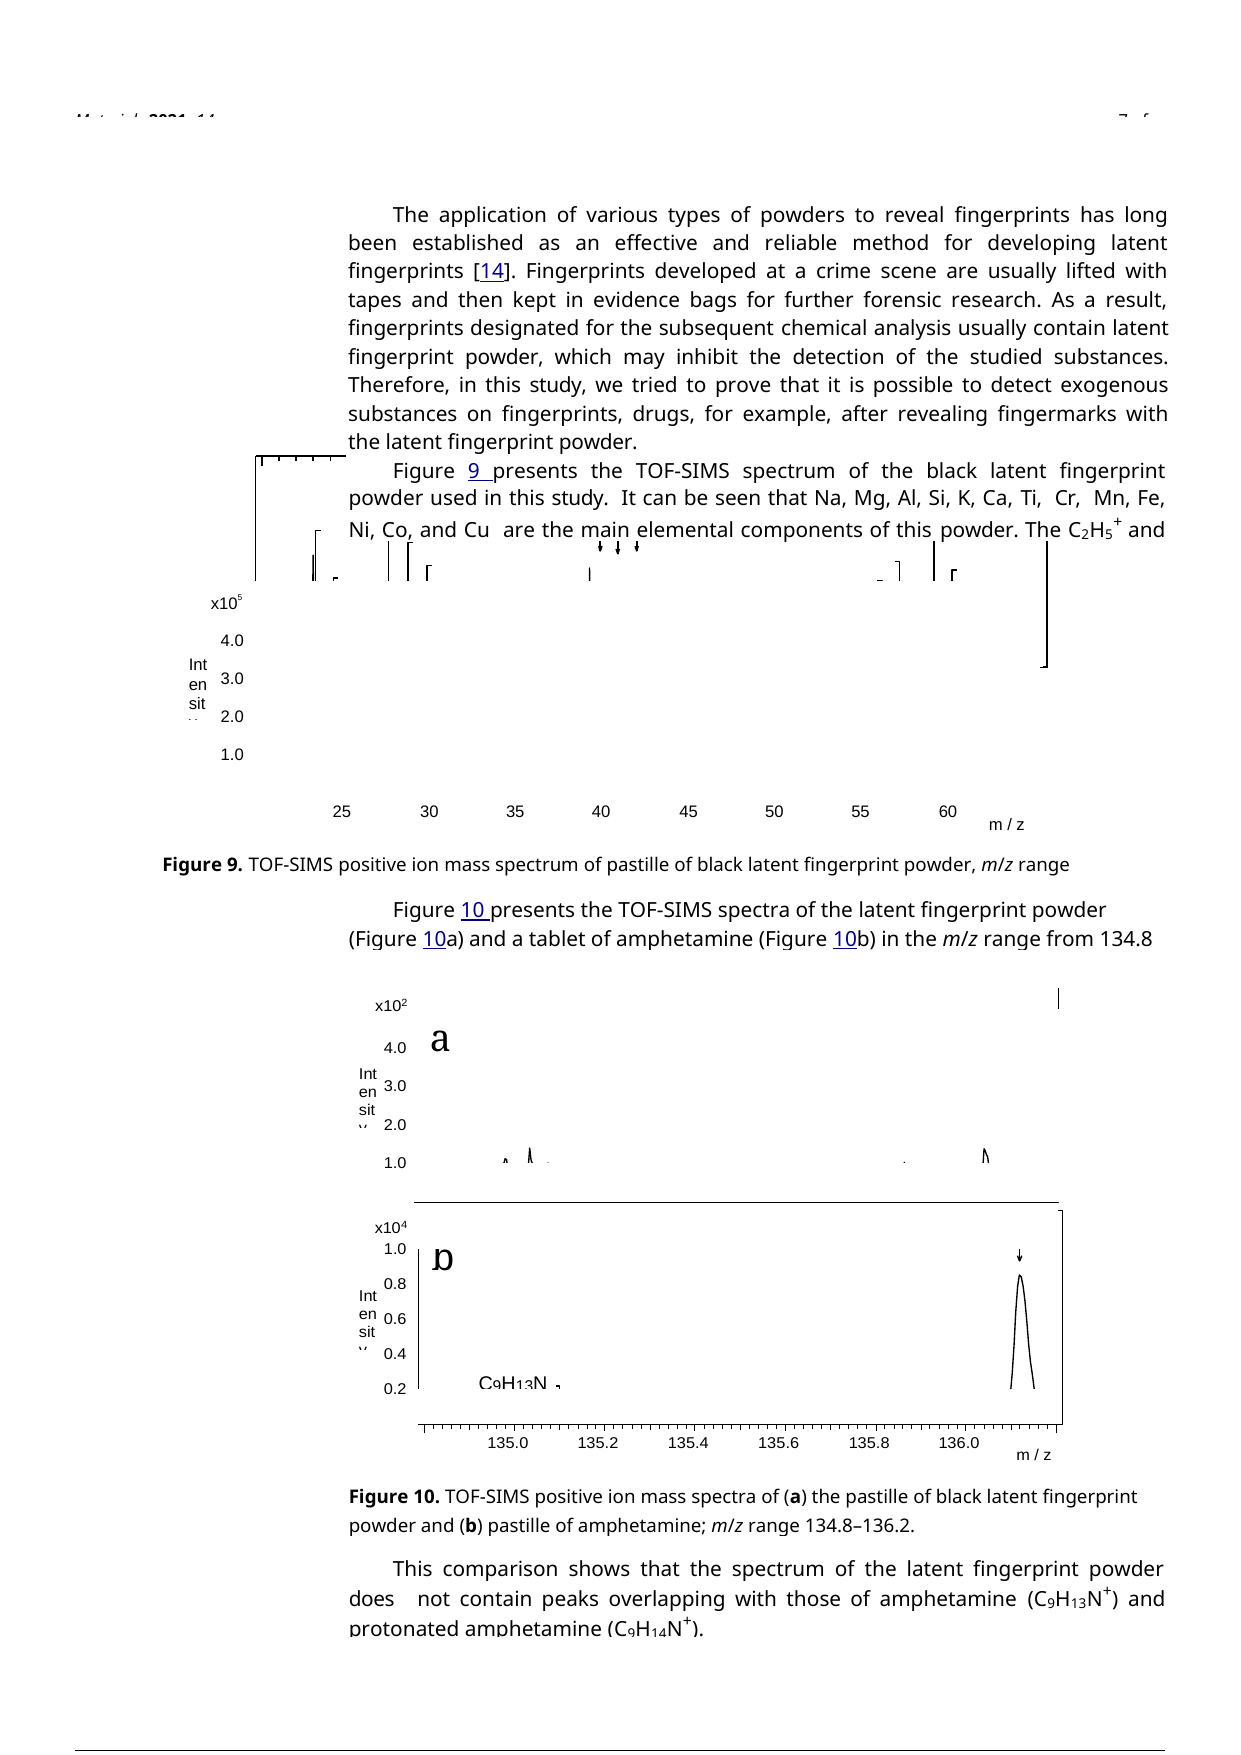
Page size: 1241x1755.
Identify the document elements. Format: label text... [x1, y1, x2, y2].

text 135.8 [848, 1433, 891, 1451]
text 135.6 [758, 1433, 801, 1451]
text 2.0 [384, 1116, 408, 1134]
text Figure 9. TOF-SIMS positive ion mass spectrum of pastille of black latent fingerprint powder, m/z range 20–65. [162, 851, 1080, 877]
text This comparison shows that the spectrum of the latent fingerprint powder does not contain peaks overlapping with those of amphetamine (C9H13N+) and protonated amphetamine (C9H14N+). [348, 1556, 1165, 1637]
text Materials 2021, 14, 6243 [75, 108, 245, 117]
text Figure 9 presents the TOF-SIMS spectrum of the black latent fingerprint powder used in this study. It can be seen that Na, Mg, Al, Si, K, Ca, Ti, Cr, Mn, Fe, Ni, Co, and Cu are the main elemental components of this powder. The C2H5+ and C3H5+ ions in the spectrum can be attributed to the possible organic compounds contained in the latent fingerprint powder. [348, 456, 1165, 541]
text 0.6 [384, 1310, 408, 1328]
text 25 [332, 802, 353, 821]
text Figure 10. TOF-SIMS positive ion mass spectra of (a) the pastille of black latent fingerprint powder and (b) pastille of amphetamine; m/z range 134.8–136.2. [348, 1483, 1167, 1536]
text 2.0 [220, 707, 245, 726]
text 0.4 [384, 1345, 408, 1363]
text 3.0 [384, 1077, 408, 1095]
text 40 [592, 802, 612, 821]
text 7 of 11 [1118, 108, 1168, 131]
text Figure 10 presents the TOF-SIMS spectra of the latent fingerprint powder (Figure 10a) and a tablet of amphetamine (Figure 10b) in the m/z range from 134.8 to 136.2. [348, 895, 1168, 950]
text 55 [851, 802, 871, 821]
text m / z [988, 814, 1026, 833]
text a [429, 1019, 450, 1059]
text 50 [765, 802, 785, 821]
text 60 [938, 802, 959, 821]
text 3.0 [220, 669, 245, 688]
text Intensity [359, 1287, 379, 1350]
text 135.4 [668, 1433, 711, 1451]
text 1.0 [220, 745, 245, 764]
text 45 [679, 802, 699, 821]
text 35 [506, 802, 526, 821]
text 4.0 [220, 631, 245, 650]
text The application of various types of powders to reveal fingerprints has long been established as an effective and reliable method for developing latent fingerprints [14]. Fingerprints developed at a crime scene are usually lifted with tapes and then kept in evidence bags for further forensic research. As a result, fingerprints designated for the subsequent chemical analysis usually contain latent fingerprint powder, which may inhibit the detection of the studied substances. Therefore, in this study, we tried to prove that it is possible to detect exogenous substances on fingerprints, drugs, for example, after revealing fingermarks with the latent fingerprint powder. [348, 200, 1169, 456]
text x104 1.0 [374, 1219, 408, 1258]
text 136.0 [938, 1433, 981, 1451]
text 0.8 [384, 1275, 408, 1293]
text C9H13N [478, 1372, 551, 1389]
text b [431, 1249, 454, 1279]
text 135.2 [577, 1433, 620, 1451]
text x102 [375, 997, 408, 1015]
text 0.2 [384, 1380, 408, 1398]
text 30 [420, 802, 440, 821]
text 4.0 [384, 1039, 408, 1057]
text m / z [1016, 1446, 1053, 1464]
text x105 [211, 592, 245, 613]
text 1.0 [384, 1154, 408, 1172]
text 135.0 [487, 1433, 530, 1451]
text Intensity [359, 1065, 379, 1127]
text Intensity [188, 655, 209, 720]
